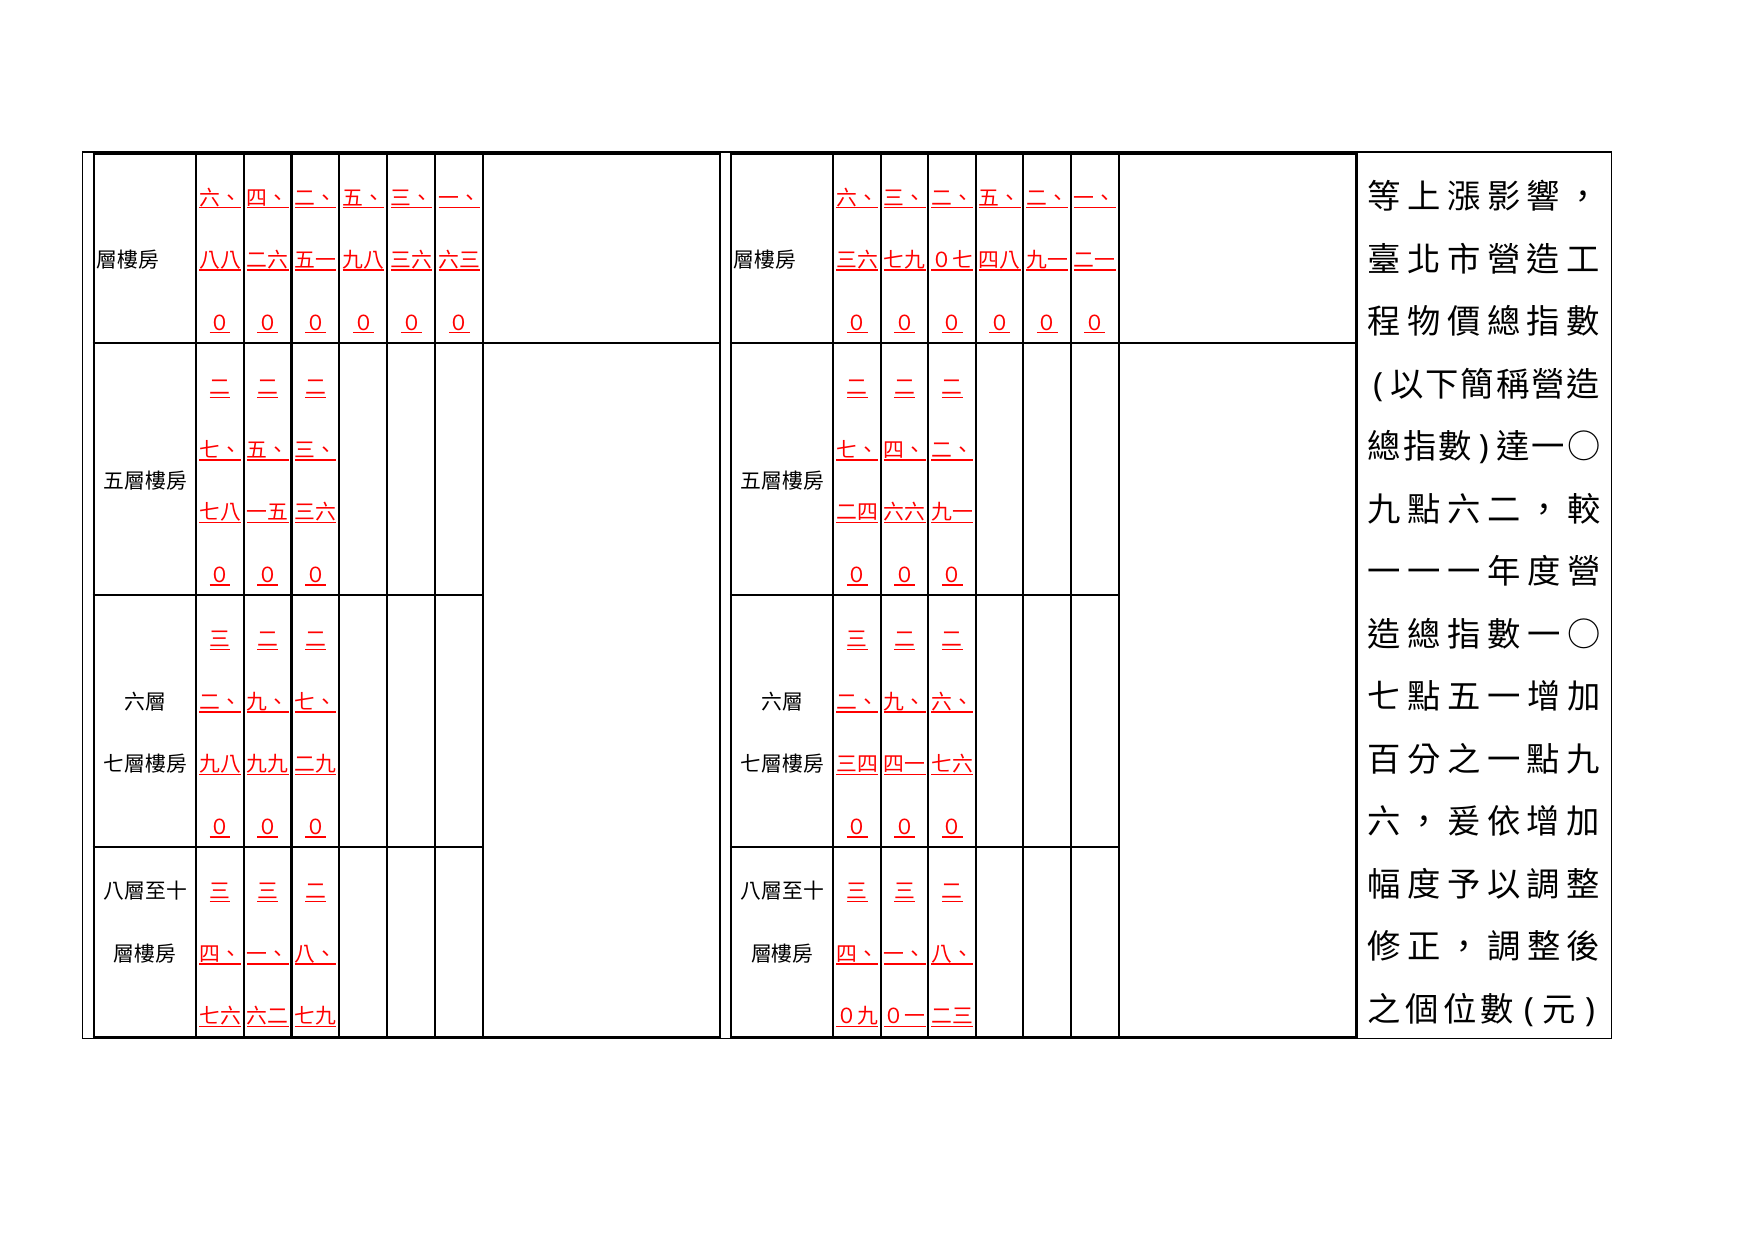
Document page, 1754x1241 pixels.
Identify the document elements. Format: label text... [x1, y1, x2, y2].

table_cell 二二、九一０ [929, 344, 975, 594]
table_cell 八層至十層樓房 [732, 848, 832, 1036]
table_cell 八層至十層樓房 [95, 848, 195, 1036]
table_cell 一、六三０ [436, 155, 482, 342]
table_cell [1072, 344, 1118, 594]
table_cell 三一、０一 [882, 848, 927, 1036]
table_cell 二、０七０ [929, 155, 975, 342]
table_cell 二五、一五０ [245, 344, 290, 594]
table_cell 六、三六０ [834, 155, 880, 342]
table_cell [436, 596, 482, 846]
table_cell 六、八八０ [197, 155, 243, 342]
table_cell 一、二一０ [1072, 155, 1118, 342]
table_cell 六層 七層樓房 [732, 596, 832, 846]
table_cell [721, 153, 730, 1038]
table_cell 五、四八０ [977, 155, 1022, 342]
table_cell 五層樓房 [95, 344, 195, 594]
table_cell 二、五一０ [293, 155, 338, 342]
table_cell 六層 七層樓房 [95, 596, 195, 846]
table_cell [388, 848, 434, 1036]
table_cell 層樓房 [95, 155, 195, 342]
table_cell 二七、二四０ [834, 344, 880, 594]
table_cell 三二、三四０ [834, 596, 880, 846]
table_cell 層樓房 [732, 155, 832, 342]
table_cell 五、九八０ [340, 155, 386, 342]
table_cell [340, 848, 386, 1036]
table_cell 二七、七八０ [197, 344, 243, 594]
table_cell [436, 344, 482, 594]
table_cell 等上漲影響，臺北市營造工程物價總指數(以下簡稱營造總指數)達一○九點六二，較一一一年度營造總指數一○七點五一增加百分之一點九六，爰依增加幅度予以調整修正，調整後之個位數(元) [1358, 153, 1611, 1038]
table_cell [1024, 848, 1070, 1036]
table_cell [1072, 596, 1118, 846]
table_cell [388, 344, 434, 594]
table_cell 四、二六０ [245, 155, 290, 342]
table_cell 二九、四一０ [882, 596, 927, 846]
table_cell 三四、七六 [197, 848, 243, 1036]
table_cell 二八、二三 [929, 848, 975, 1036]
table_cell 三二、九八０ [197, 596, 243, 846]
table_cell 二九、九九０ [245, 596, 290, 846]
table_cell [977, 596, 1022, 846]
table_cell 二三、三六０ [293, 344, 338, 594]
table_cell 二、九一０ [1024, 155, 1070, 342]
table_cell 三四、０九 [834, 848, 880, 1036]
table_cell 三一、六二 [245, 848, 290, 1036]
table_cell 三、七九０ [882, 155, 927, 342]
table_cell 二六、七六０ [929, 596, 975, 846]
table_cell 五層樓房 [732, 344, 832, 594]
table_cell [1024, 344, 1070, 594]
table_cell [977, 344, 1022, 594]
table_cell 二七、二九０ [293, 596, 338, 846]
table_cell [1120, 155, 1355, 342]
table_cell [436, 848, 482, 1036]
table_cell [340, 344, 386, 594]
table_cell [484, 344, 719, 1036]
table_cell [484, 155, 719, 342]
table_cell [1120, 344, 1355, 1036]
table_cell 二四、六六０ [882, 344, 927, 594]
table_cell 二八、七九 [293, 848, 338, 1036]
table_cell [977, 848, 1022, 1036]
table_cell [83, 153, 93, 1038]
table_cell [388, 596, 434, 846]
table_cell 三、三六０ [388, 155, 434, 342]
table_cell [340, 596, 386, 846]
table_cell [1024, 596, 1070, 846]
table_cell [1072, 848, 1118, 1036]
